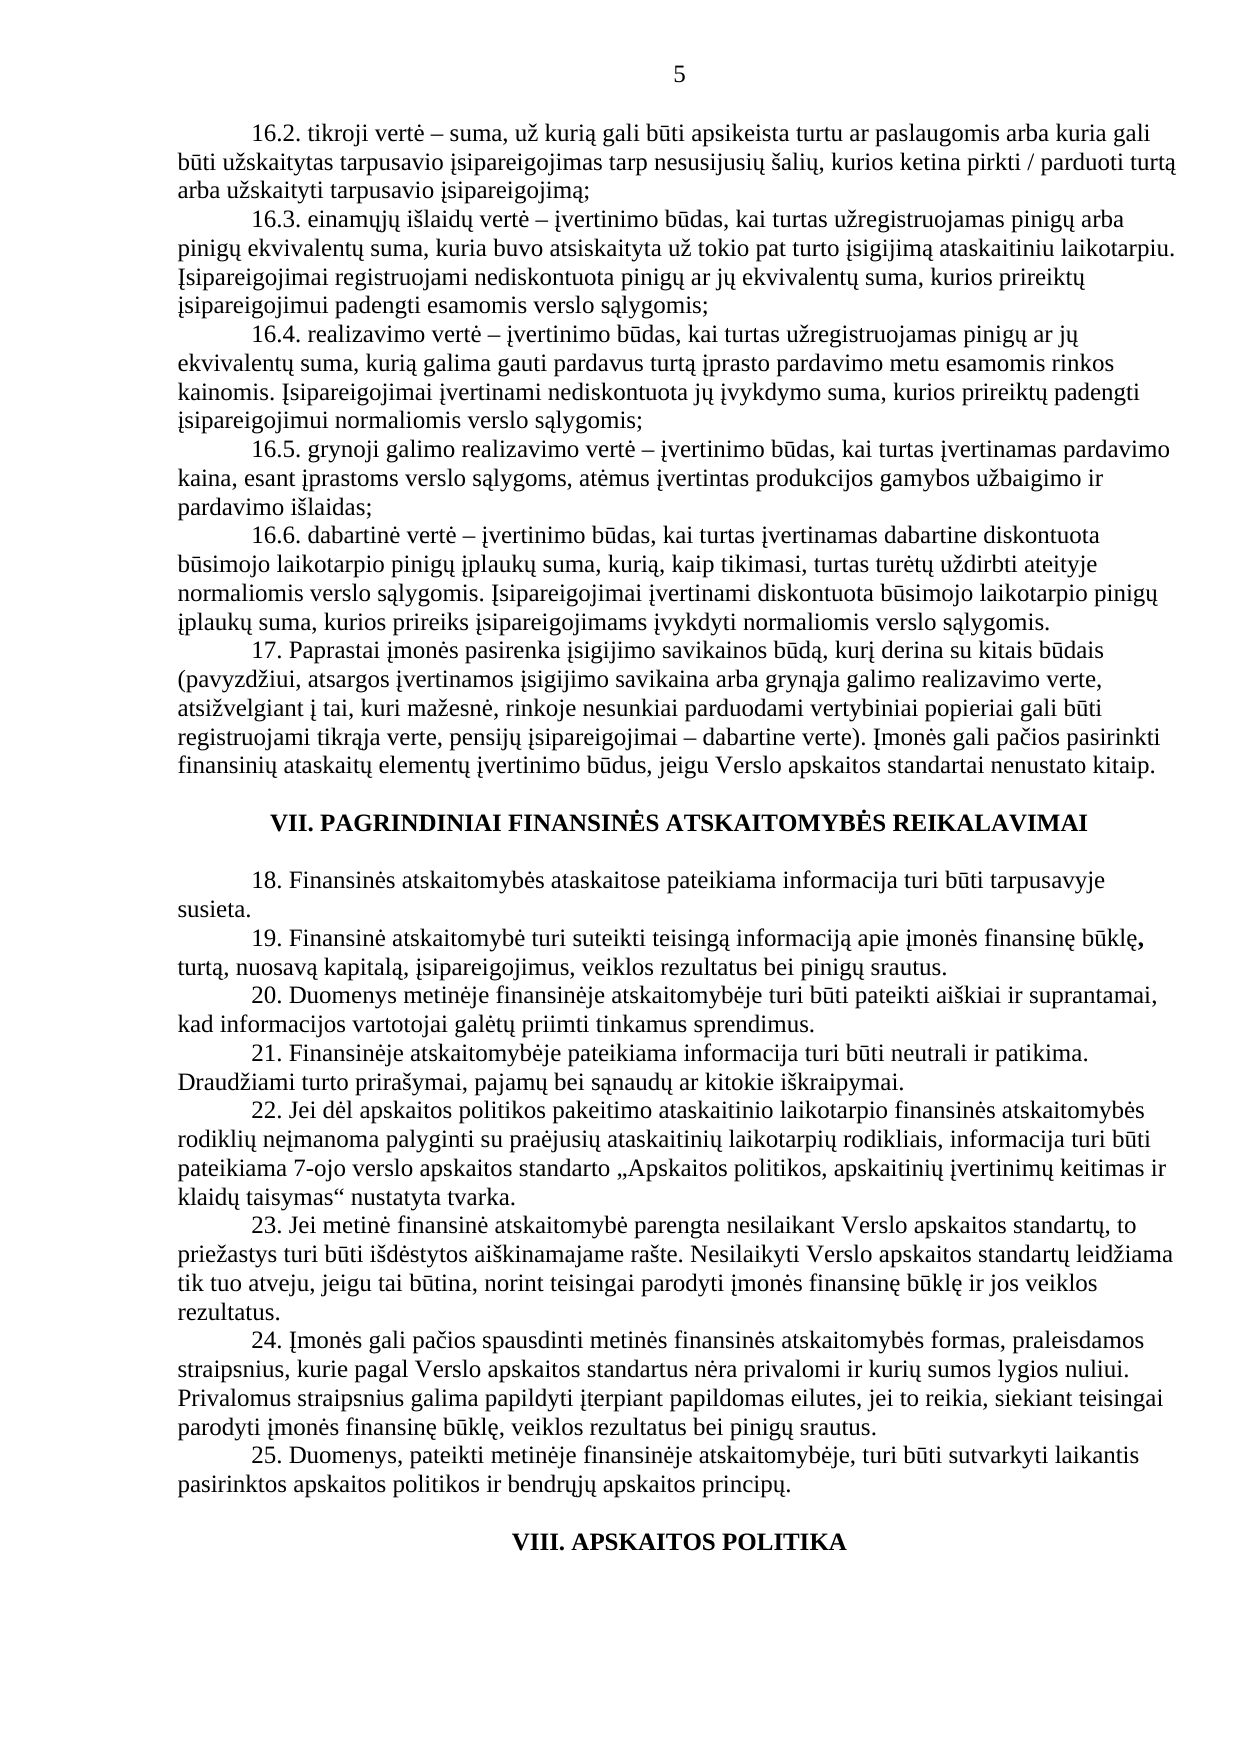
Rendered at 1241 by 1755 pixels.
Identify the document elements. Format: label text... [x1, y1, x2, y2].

text 24. Įmonės gali pačios spausdinti metinės finansinės atskaitomybės formas, praleisdamos straipsnius, kurie pagal Verslo apskaitos standartus nėra privalomi ir kurių sumos lygios nuliui. Privalomus straipsnius galima papildyti įterpiant papildomas eilutes, jei to reikia, siekiant teisingai parodyti įmonės finansinę būklę, veiklos rezultatus bei pinigų srautus. [177, 1326, 1181, 1441]
text VIII. APSKAITOS POLITIKA [177, 1527, 1181, 1556]
text 17. Paprastai įmonės pasirenka įsigijimo savikainos būdą, kurį derina su kitais būdais (pavyzdžiui, atsargos įvertinamos įsigijimo savikaina arba grynąja galimo realizavimo verte, atsižvelgiant į tai, kuri mažesnė, rinkoje nesunkiai parduodami vertybiniai popieriai gali būti registruojami tikrąja verte, pensijų įsipareigojimai – dabartine verte). Įmonės gali pačios pasirinkti finansinių ataskaitų elementų įvertinimo būdus, jeigu Verslo apskaitos standartai nenustato kitaip. [177, 636, 1181, 779]
text 25. Duomenys, pateikti metinėje finansinėje atskaitomybėje, turi būti sutvarkyti laikantis pasirinktos apskaitos politikos ir bendrųjų apskaitos principų. [177, 1441, 1181, 1498]
text 16.2. tikroji vertė – suma, už kurią gali būti apsikeista turtu ar paslaugomis arba kuria gali būti užskaitytas tarpusavio įsipareigojimas tarp nesusijusių šalių, kurios ketina pirkti / parduoti turtą arba užskaityti tarpusavio įsipareigojimą; [177, 118, 1181, 204]
text 19. Finansinė atskaitomybė turi suteikti teisingą informaciją apie įmonės finansinę būklę, turtą, nuosavą kapitalą, įsipareigojimus, veiklos rezultatus bei pinigų srautus. [177, 923, 1181, 981]
text 20. Duomenys metinėje finansinėje atskaitomybėje turi būti pateikti aiškiai ir suprantamai, kad informacijos vartotojai galėtų priimti tinkamus sprendimus. [177, 981, 1181, 1038]
text 16.5. grynoji galimo realizavimo vertė – įvertinimo būdas, kai turtas įvertinamas pardavimo kaina, esant įprastoms verslo sąlygoms, atėmus įvertintas produkcijos gamybos užbaigimo ir pardavimo išlaidas; [177, 434, 1181, 521]
text 21. Finansinėje atskaitomybėje pateikiama informacija turi būti neutrali ir patikima. Draudžiami turto prirašymai, pajamų bei sąnaudų ar kitokie iškraipymai. [177, 1038, 1181, 1096]
text 22. Jei dėl apskaitos politikos pakeitimo ataskaitinio laikotarpio finansinės atskaitomybės rodiklių neįmanoma palyginti su praėjusių ataskaitinių laikotarpių rodikliais, informacija turi būti pateikiama 7-ojo verslo apskaitos standarto „Apskaitos politikos, apskaitinių įvertinimų keitimas ir klaidų taisymas“ nustatyta tvarka. [177, 1096, 1181, 1211]
text 18. Finansinės atskaitomybės ataskaitose pateikiama informacija turi būti tarpusavyje susieta. [177, 866, 1181, 923]
text VII. PAGRINDINIAI FINANSINĖS ATSKAITOMYBĖS REIKALAVIMAI [177, 808, 1181, 837]
text 16.3. einamųjų išlaidų vertė – įvertinimo būdas, kai turtas užregistruojamas pinigų arba pinigų ekvivalentų suma, kuria buvo atsiskaityta už tokio pat turto įsigijimą ataskaitiniu laikotarpiu. Įsipareigojimai registruojami nediskontuota pinigų ar jų ekvivalentų suma, kurios prireiktų įsipareigojimui padengti esamomis verslo sąlygomis; [177, 204, 1181, 319]
text 16.4. realizavimo vertė – įvertinimo būdas, kai turtas užregistruojamas pinigų ar jų ekvivalentų suma, kurią galima gauti pardavus turtą įprasto pardavimo metu esamomis rinkos kainomis. Įsipareigojimai įvertinami nediskontuota jų įvykdymo suma, kurios prireiktų padengti įsipareigojimui normaliomis verslo sąlygomis; [177, 319, 1181, 434]
text 23. Jei metinė finansinė atskaitomybė parengta nesilaikant Verslo apskaitos standartų, to priežastys turi būti išdėstytos aiškinamajame rašte. Nesilaikyti Verslo apskaitos standartų leidžiama tik tuo atveju, jeigu tai būtina, norint teisingai parodyti įmonės finansinę būklę ir jos veiklos rezultatus. [177, 1211, 1181, 1326]
text 16.6. dabartinė vertė – įvertinimo būdas, kai turtas įvertinamas dabartine diskontuota būsimojo laikotarpio pinigų įplaukų suma, kurią, kaip tikimasi, turtas turėtų uždirbti ateityje normaliomis verslo sąlygomis. Įsipareigojimai įvertinami diskontuota būsimojo laikotarpio pinigų įplaukų suma, kurios prireiks įsipareigojimams įvykdyti normaliomis verslo sąlygomis. [177, 521, 1181, 636]
